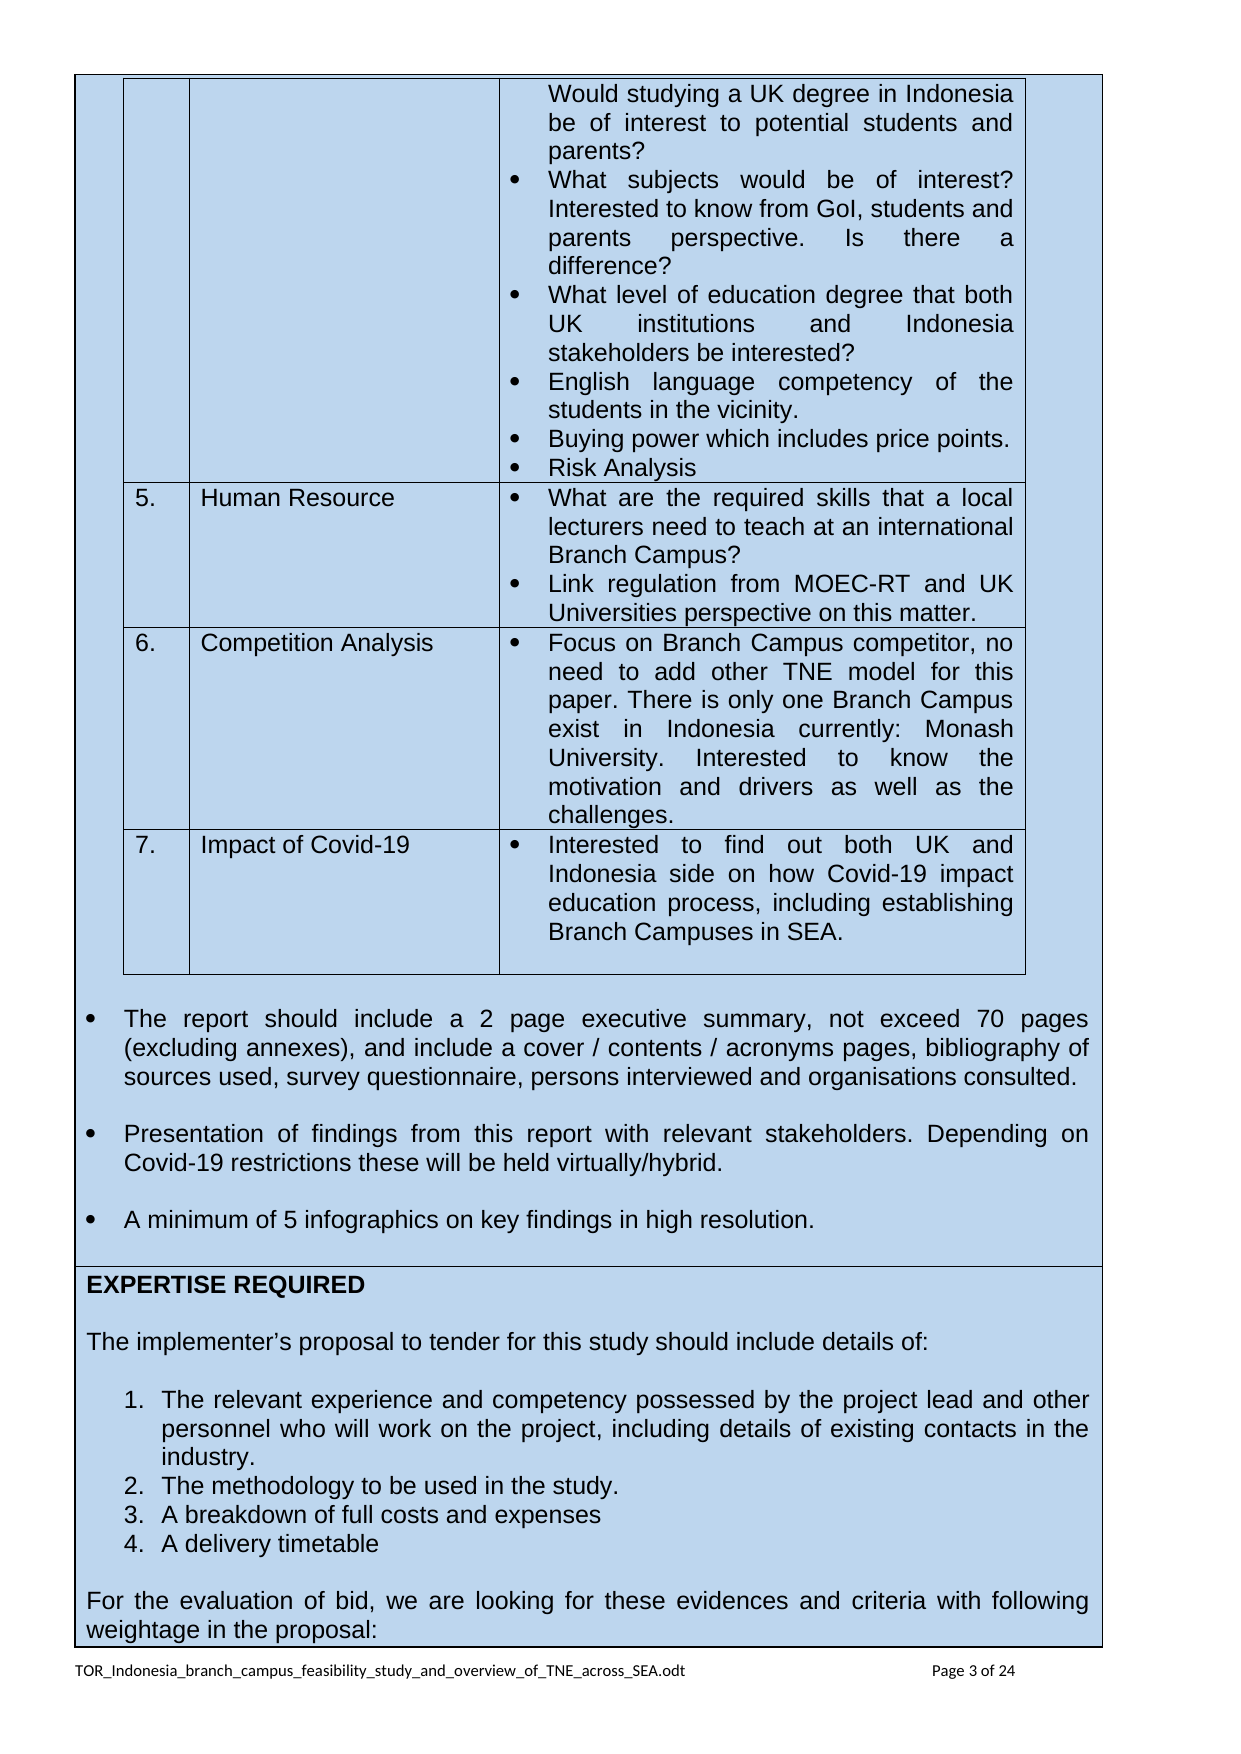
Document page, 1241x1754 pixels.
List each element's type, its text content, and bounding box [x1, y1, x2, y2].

table_cell Competition Analysis [190, 628, 499, 829]
table_cell [124, 79, 189, 482]
table_cell 5. [124, 483, 189, 627]
table_cell EXPERTISE REQUIRED The implementer’s proposal to tender for this study should include details of: The relevant experience and competency possessed by the project lead and other personnel who will work on the project, including details of existing contacts in the industry. The methodology to be used in the study. A breakdown of full costs and expenses A delivery timetable For the evaluation of bid, we are looking for these evidences and criteria with following weightage in the proposal: [76, 1267, 1102, 1646]
table_cell 7. [124, 830, 189, 974]
table_cell EXPECTED OUTPUT Document report which includes the following key variables, but not limited to: The report should include a 2 page executive summary, not exceed 70 pages (excluding annexes), and include a cover / contents / acronyms pages, bibliography of sources used, survey questionnaire, persons interviewed and organisations consulted. Presentation of findings from this report with relevant stakeholders. Depending on Covid-19 restrictions these will be held virtually/hybrid. A minimum of 5 infographics on key findings in high resolution. [76, 75, 1102, 1266]
table_cell What are the required skills that a local lecturers need to teach at an international Branch Campus? Link regulation from MOEC-RT and UK Universities perspective on this matter. [500, 483, 1025, 627]
table_cell Demographics factors which will influence market growth (including the vulnerable groups). Demand, perception and supply assessment from students and parents. Value of a UK degree in the vicinity. Would studying a UK degree in Indonesia be of interest to potential students and parents? What subjects would be of interest? Interested to know from GoI, students and parents perspective. Is there a difference? What level of education degree that both UK institutions and Indonesia stakeholders be interested? English language competency of the students in the vicinity. Buying power which includes price points. Risk Analysis [500, 79, 1025, 482]
table_cell Focus on Branch Campus competitor, no need to add other TNE model for this paper. There is only one Branch Campus exist in Indonesia currently: Monash University. Interested to know the motivation and drivers as well as the challenges. [500, 628, 1025, 829]
table_cell Interested to find out both UK and Indonesia side on how Covid-19 impact education process, including establishing Branch Campuses in SEA. [500, 830, 1025, 974]
table_cell Human Resource [190, 483, 499, 627]
table_cell [190, 79, 499, 482]
table_cell 6. [124, 628, 189, 829]
table_cell Impact of Covid-19 [190, 830, 499, 974]
